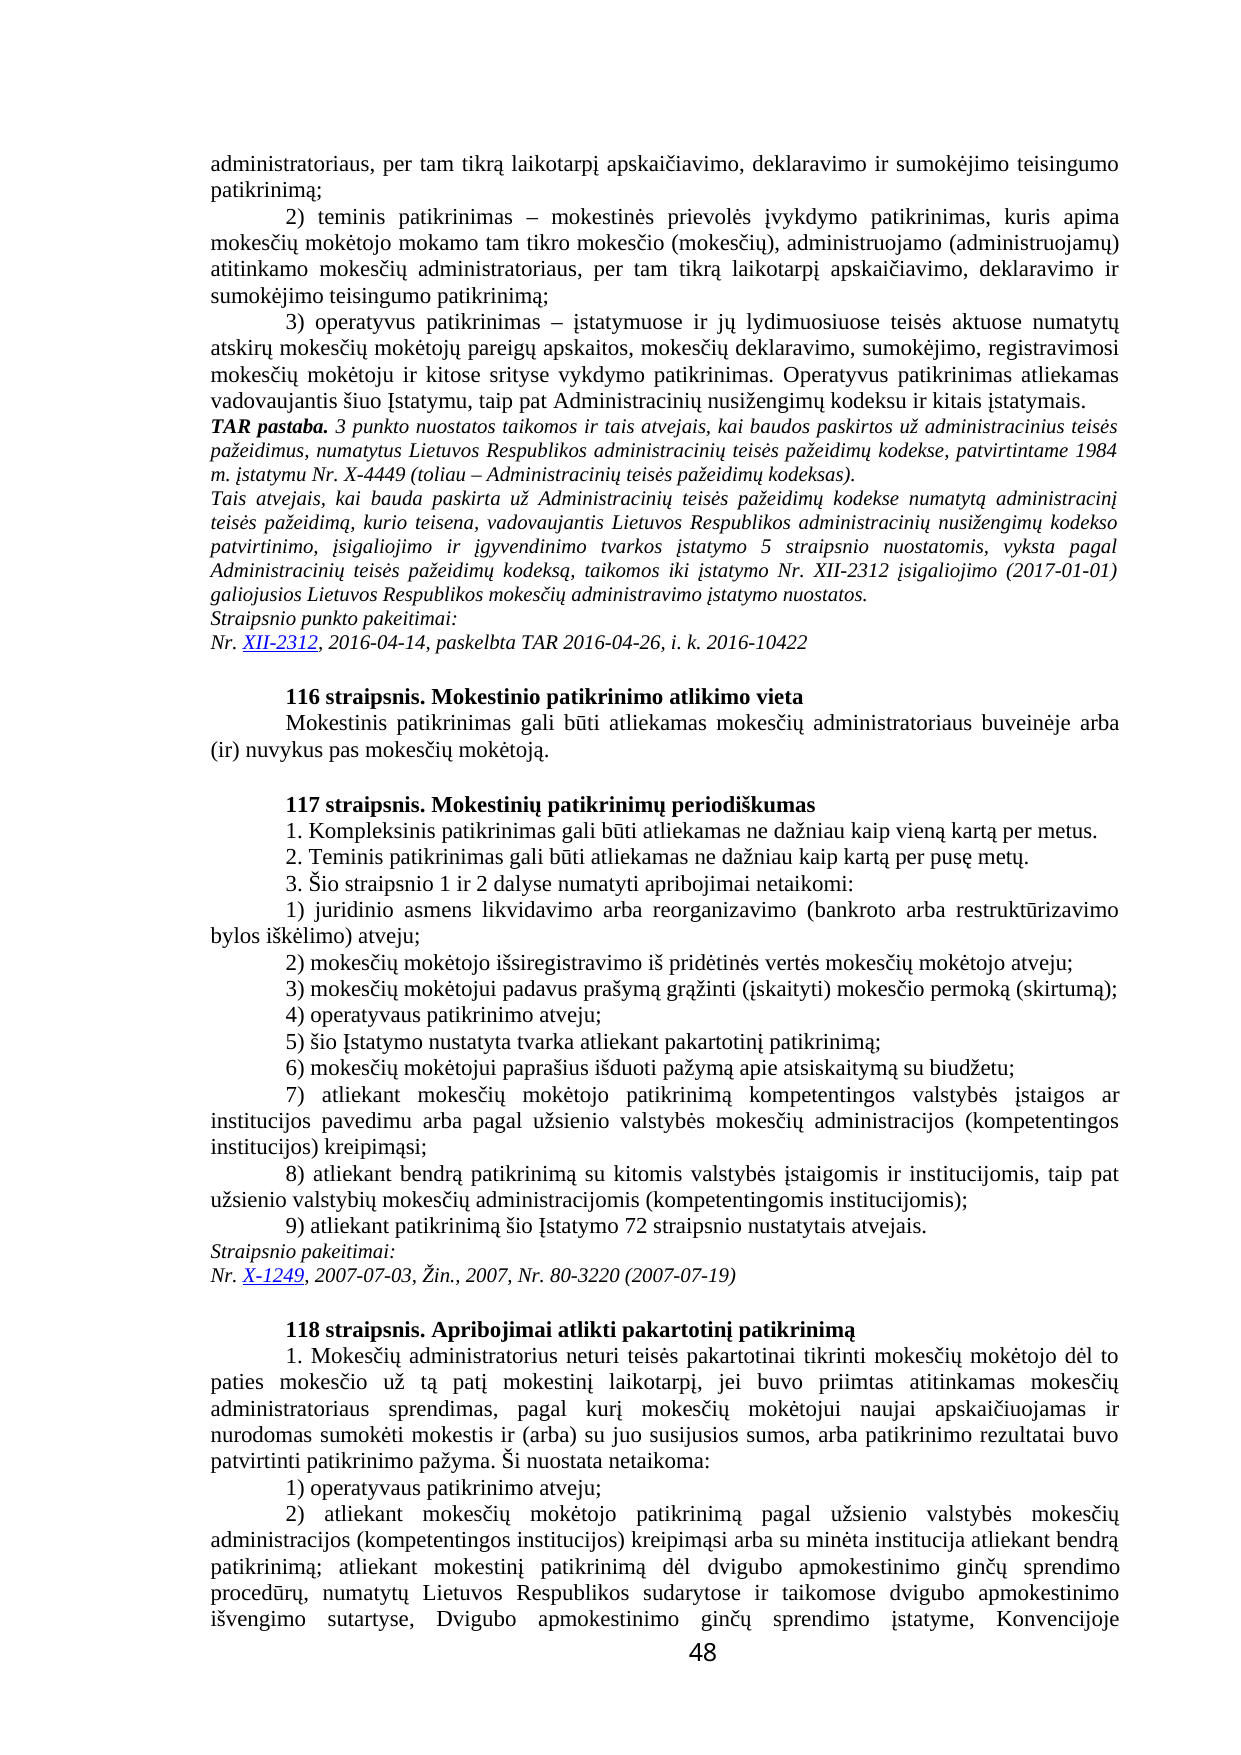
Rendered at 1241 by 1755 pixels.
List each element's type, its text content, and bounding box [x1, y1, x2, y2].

text 118 straipsnis. Apribojimai atlikti pakartotinį patikrinimą [210, 1316, 1120, 1342]
text 1. Kompleksinis patikrinimas gali būti atliekamas ne dažniau kaip vieną kartą per metus. [210, 817, 1120, 843]
text Tais atvejais, kai bauda paskirta už Administracinių teisės pažeidimų kodekse numatytą administracinį teisės pažeidimą, kurio teisena, vadovaujantis Lietuvos Respublikos administracinių nusižengimų kodekso patvirtinimo, įsigaliojimo ir įgyvendinimo tvarkos įstatymo 5 straipsnio nuostatomis, vyksta pagal Administracinių teisės pažeidimų kodeksą, taikomos iki įstatymo Nr. XII-2312 įsigaliojimo (2017-01-01) galiojusios Lietuvos Respublikos mokesčių administravimo įstatymo nuostatos. [210, 486, 1120, 606]
text 1) juridinio asmens likvidavimo arba reorganizavimo (bankroto arba restruktūrizavimo bylos iškėlimo) atveju; [210, 896, 1120, 949]
text 2) atliekant mokesčių mokėtojo patikrinimą pagal užsienio valstybės mokesčių administracijos (kompetentingos institucijos) kreipimąsi arba su minėta institucija atliekant bendrą patikrinimą; atliekant mokestinį patikrinimą dėl dvigubo apmokestinimo ginčų sprendimo procedūrų, numatytų Lietuvos Respublikos sudarytose ir taikomose dvigubo apmokestinimo išvengimo sutartyse, Dvigubo apmokestinimo ginčų sprendimo įstatyme, Konvencijoje [210, 1500, 1120, 1632]
text 2) mokesčių mokėtojo išsiregistravimo iš pridėtinės vertės mokesčių mokėtojo atveju; [210, 949, 1120, 975]
text 117 straipsnis. Mokestinių patikrinimų periodiškumas [210, 791, 1120, 817]
text 116 straipsnis. Mokestinio patikrinimo atlikimo vieta [210, 683, 1120, 709]
text Nr. XII-2312, 2016-04-14, paskelbta TAR 2016-04-26, i. k. 2016-10422 [210, 630, 1120, 654]
text Nr. X-1249, 2007-07-03, Žin., 2007, Nr. 80-3220 (2007-07-19) [210, 1263, 1120, 1287]
text 6) mokesčių mokėtojui paprašius išduoti pažymą apie atsiskaitymą su biudžetu; [210, 1054, 1120, 1081]
text 2) teminis patikrinimas – mokestinės prievolės įvykdymo patikrinimas, kuris apima mokesčių mokėtojo mokamo tam tikro mokesčio (mokesčių), administruojamo (administruojamų) atitinkamo mokesčių administratoriaus, per tam tikrą laikotarpį apskaičiavimo, deklaravimo ir sumokėjimo teisingumo patikrinimą; [210, 203, 1120, 308]
text 1) operatyvaus patikrinimo atveju; [210, 1474, 1120, 1500]
text 2. Teminis patikrinimas gali būti atliekamas ne dažniau kaip kartą per pusę metų. [210, 843, 1120, 870]
text 8) atliekant bendrą patikrinimą su kitomis valstybės įstaigomis ir institucijomis, taip pat užsienio valstybių mokesčių administracijomis (kompetentingomis institucijomis); [210, 1160, 1120, 1212]
text 3. Šio straipsnio 1 ir 2 dalyse numatyti apribojimai netaikomi: [210, 870, 1120, 896]
text 7) atliekant mokesčių mokėtojo patikrinimą kompetentingos valstybės įstaigos ar institucijos pavedimu arba pagal užsienio valstybės mokesčių administracijos (kompetentingos institucijos) kreipimąsi; [210, 1081, 1120, 1160]
text Mokestinis patikrinimas gali būti atliekamas mokesčių administratoriaus buveinėje arba (ir) nuvykus pas mokesčių mokėtoją. [210, 709, 1120, 762]
text 4) operatyvaus patikrinimo atveju; [210, 1002, 1120, 1028]
text 3) operatyvus patikrinimas – įstatymuose ir jų lydimuosiuose teisės aktuose numatytų atskirų mokesčių mokėtojų pareigų apskaitos, mokesčių deklaravimo, sumokėjimo, registravimosi mokesčių mokėtoju ir kitose srityse vykdymo patikrinimas. Operatyvus patikrinimas atliekamas vadovaujantis šiuo Įstatymu, taip pat Administracinių nusižengimų kodeksu ir kitais įstatymais. [210, 308, 1120, 413]
text Straipsnio pakeitimai: [210, 1239, 1120, 1263]
text TAR pastaba. 3 punkto nuostatos taikomos ir tais atvejais, kai baudos paskirtos už administracinius teisės pažeidimus, numatytus Lietuvos Respublikos administracinių teisės pažeidimų kodekse, patvirtintame 1984 m. įstatymu Nr. X-4449 (toliau – Administracinių teisės pažeidimų kodeksas). [210, 413, 1120, 486]
text administratoriaus, per tam tikrą laikotarpį apskaičiavimo, deklaravimo ir sumokėjimo teisingumo patikrinimą; [210, 150, 1120, 203]
text 1. Mokesčių administratorius neturi teisės pakartotinai tikrinti mokesčių mokėtojo dėl to paties mokesčio už tą patį mokestinį laikotarpį, jei buvo priimtas atitinkamas mokesčių administratoriaus sprendimas, pagal kurį mokesčių mokėtojui naujai apskaičiuojamas ir nurodomas sumokėti mokestis ir (arba) su juo susijusios sumos, arba patikrinimo rezultatai buvo patvirtinti patikrinimo pažyma. Ši nuostata netaikoma: [210, 1342, 1120, 1474]
text Straipsnio punkto pakeitimai: [210, 606, 1120, 630]
text 3) mokesčių mokėtojui padavus prašymą grąžinti (įskaityti) mokesčio permoką (skirtumą); [210, 975, 1120, 1002]
text 5) šio Įstatymo nustatyta tvarka atliekant pakartotinį patikrinimą; [210, 1028, 1120, 1054]
text 9) atliekant patikrinimą šio Įstatymo 72 straipsnio nustatytais atvejais. [210, 1212, 1120, 1239]
